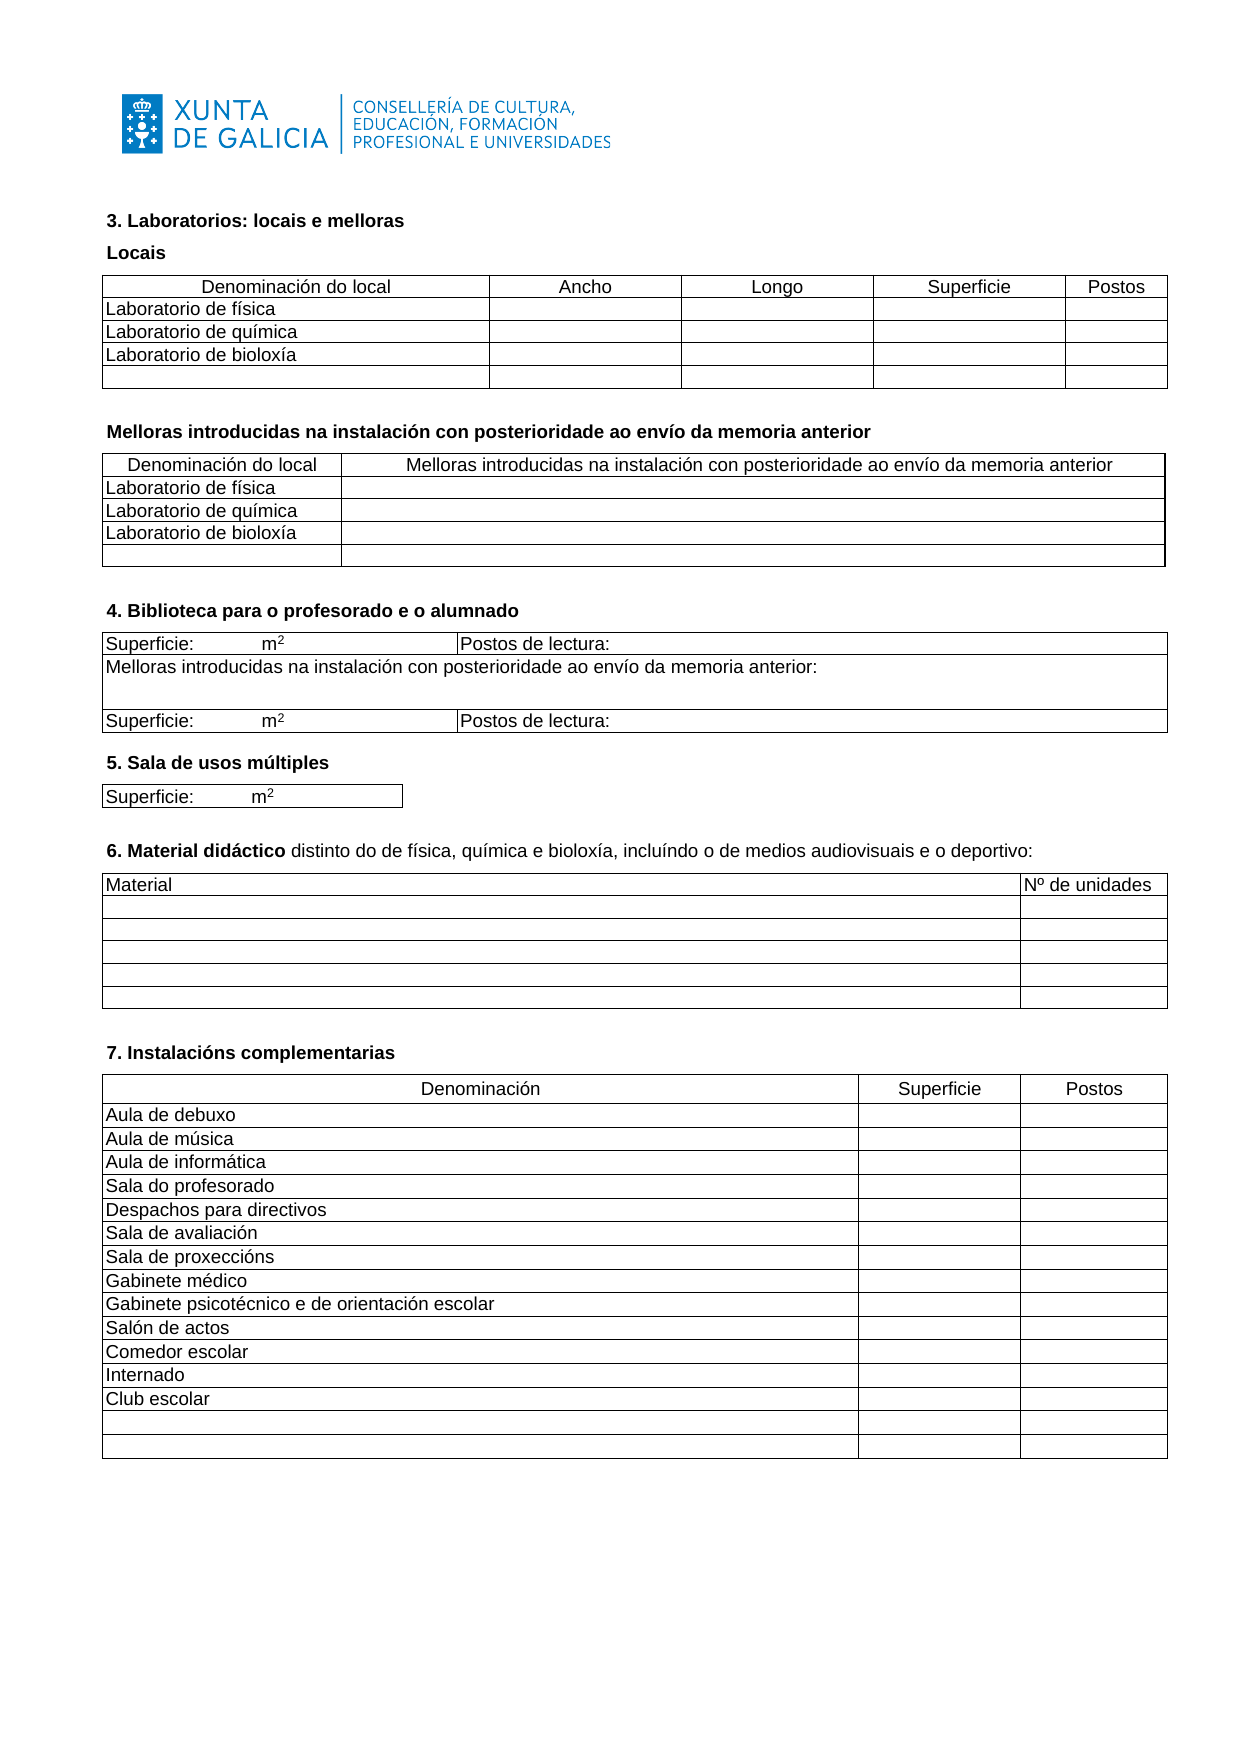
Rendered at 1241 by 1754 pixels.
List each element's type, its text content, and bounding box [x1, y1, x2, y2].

table_cell [1021, 1411, 1167, 1434]
table_header Ancho [490, 276, 681, 297]
table_cell [874, 321, 1065, 342]
table_header Superficie [874, 276, 1065, 297]
text 6. Material didáctico distinto do de física, química e bioloxía, incluíndo o de medios audiovisuais e o deportivo: [106, 840, 1181, 862]
table_header Material [103, 874, 1020, 895]
table_cell [1021, 1364, 1167, 1387]
table_cell [1021, 919, 1167, 940]
table_cell [103, 987, 1020, 1008]
table_header Postos de lectura: [458, 633, 1167, 654]
table_cell [859, 1435, 1020, 1458]
table_cell [1021, 1435, 1167, 1458]
table_cell [1021, 1104, 1167, 1127]
table_header Superficie: m2 [103, 785, 402, 807]
table_cell [859, 1222, 1020, 1245]
table_header Postos [1066, 276, 1167, 297]
table_cell [342, 477, 1164, 498]
table_cell [859, 1104, 1020, 1127]
table_cell Club escolar [103, 1388, 858, 1410]
table_cell [103, 896, 1020, 918]
table_cell Salón de actos [103, 1317, 858, 1339]
table_cell [103, 366, 489, 387]
table_cell [1021, 1317, 1167, 1339]
table_cell Laboratorio de bioloxía [103, 522, 341, 543]
table_cell [1066, 343, 1167, 365]
table_cell [342, 499, 1164, 521]
table_cell [859, 1411, 1020, 1434]
table_cell Sala do profesorado [103, 1175, 858, 1197]
table_cell [682, 298, 873, 320]
table_cell [1021, 987, 1167, 1008]
text 5. Sala de usos múltiples [106, 752, 1181, 774]
table_cell [1066, 298, 1167, 320]
table_cell Melloras introducidas na instalación con posterioridade ao envío da memoria anterior: [103, 655, 1167, 709]
table_cell Aula de debuxo [103, 1104, 858, 1127]
table_cell [1021, 1199, 1167, 1221]
table_cell [859, 1175, 1020, 1197]
table_cell [490, 298, 681, 320]
table_cell Laboratorio de química [103, 499, 341, 521]
table_cell [1066, 366, 1167, 387]
table_cell [1021, 941, 1167, 963]
text 3. Laboratorios: locais e melloras [106, 210, 1181, 231]
table_cell [859, 1151, 1020, 1174]
table_cell Aula de música [103, 1128, 858, 1150]
table_cell [874, 343, 1065, 365]
table_cell [1021, 1175, 1167, 1197]
table_cell [682, 366, 873, 387]
table_cell [1021, 1293, 1167, 1316]
table_header Denominación [103, 1075, 858, 1103]
table_cell [490, 321, 681, 342]
table_cell [1021, 1270, 1167, 1292]
table_cell [103, 1435, 858, 1458]
table_cell [103, 1411, 858, 1434]
table_header Superficie [859, 1075, 1020, 1103]
table_cell [1021, 964, 1167, 986]
text 4. Biblioteca para o profesorado e o alumnado [106, 599, 1181, 621]
table_cell Superficie: m2 [103, 710, 457, 732]
table_cell Gabinete psicotécnico e de orientación escolar [103, 1293, 858, 1316]
table_cell [859, 1128, 1020, 1150]
table_cell Sala de proxeccións [103, 1246, 858, 1268]
picture [122, 94, 611, 154]
table_cell Gabinete médico [103, 1270, 858, 1292]
table_cell [1021, 1340, 1167, 1363]
table_cell [1021, 1222, 1167, 1245]
table_cell Comedor escolar [103, 1340, 858, 1363]
table_cell [1066, 321, 1167, 342]
table_cell [859, 1270, 1020, 1292]
table_cell [874, 298, 1065, 320]
table_cell [490, 343, 681, 365]
table_cell [874, 366, 1065, 387]
table_cell Laboratorio de bioloxía [103, 343, 489, 365]
table_cell [1021, 1388, 1167, 1410]
table_cell Despachos para directivos [103, 1199, 858, 1221]
text 7. Instalacións complementarias [106, 1042, 1181, 1063]
text Melloras introducidas na instalación con posterioridade ao envío da memoria anterior [106, 421, 1181, 442]
table_header Denominación do local [103, 454, 341, 476]
table_cell [859, 1293, 1020, 1316]
table_cell [682, 343, 873, 365]
table_header Denominación do local [103, 276, 489, 297]
table_cell [1021, 1128, 1167, 1150]
table_cell [1021, 1151, 1167, 1174]
table_cell [859, 1246, 1020, 1268]
table_cell [859, 1317, 1020, 1339]
table_cell [103, 941, 1020, 963]
table_cell [859, 1199, 1020, 1221]
table_cell Laboratorio de química [103, 321, 489, 342]
table_cell Postos de lectura: [458, 710, 1167, 732]
table_cell [103, 964, 1020, 986]
table_header Nº de unidades [1021, 874, 1167, 895]
table_header Superficie: m2 [103, 633, 457, 654]
table_cell Aula de informática [103, 1151, 858, 1174]
table_cell [859, 1364, 1020, 1387]
table_cell Internado [103, 1364, 858, 1387]
table_cell [342, 545, 1164, 566]
table_cell Laboratorio de física [103, 477, 341, 498]
text Locais [106, 242, 1181, 264]
table_header Postos [1021, 1075, 1167, 1103]
table_cell [342, 522, 1164, 543]
table_cell Sala de avaliación [103, 1222, 858, 1245]
table_cell Laboratorio de física [103, 298, 489, 320]
table_cell [1021, 1246, 1167, 1268]
table_cell [103, 545, 341, 566]
table_cell [859, 1388, 1020, 1410]
table_header Melloras introducidas na instalación con posterioridade ao envío da memoria anterior [342, 454, 1164, 476]
table_cell [1021, 896, 1167, 918]
table_header Longo [682, 276, 873, 297]
table_cell [682, 321, 873, 342]
table_cell [490, 366, 681, 387]
table_cell [103, 919, 1020, 940]
table_cell [859, 1340, 1020, 1363]
